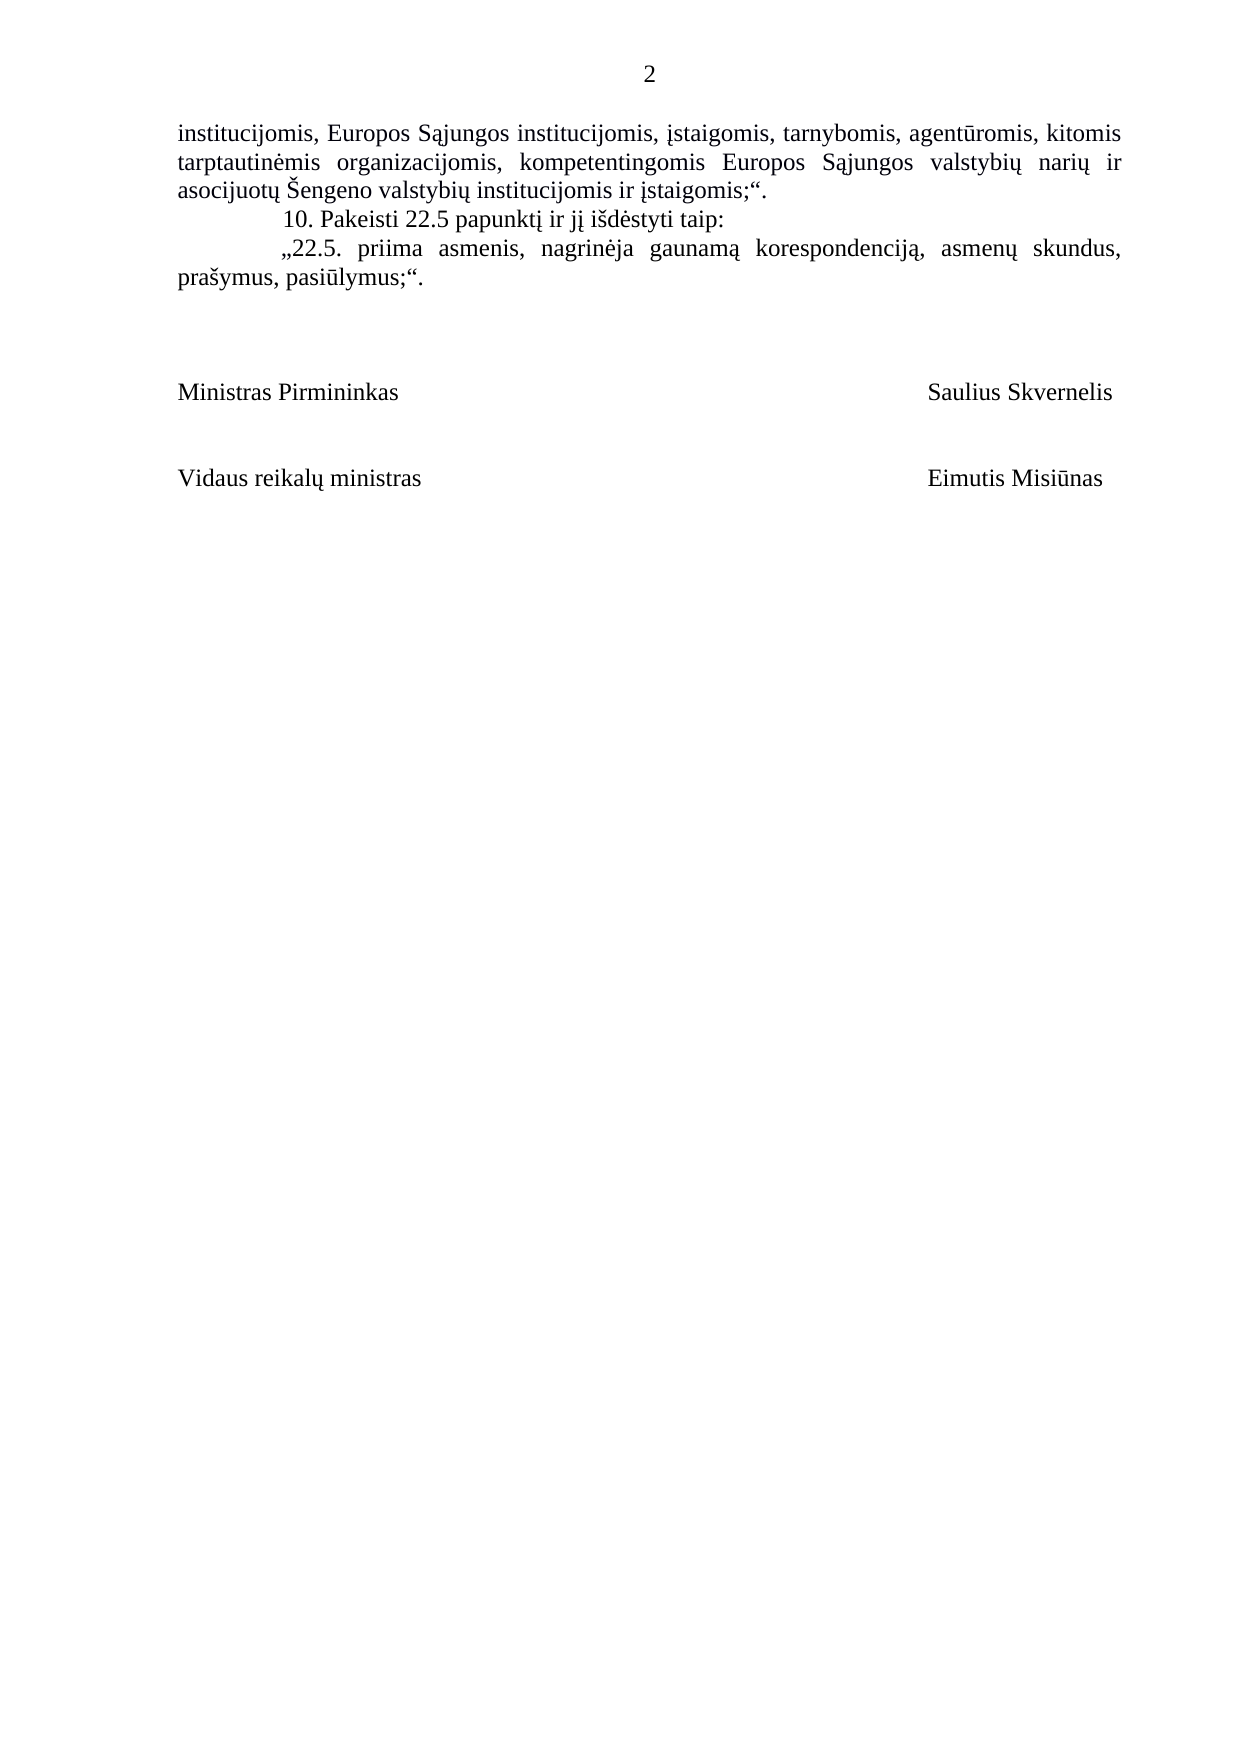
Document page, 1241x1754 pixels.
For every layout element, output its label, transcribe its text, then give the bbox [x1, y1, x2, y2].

text „22.5. priima asmenis, nagrinėja gaunamą korespondenciją, asmenų skundus, prašymus, pasiūlymus;“. [177, 233, 1122, 291]
text institucijomis, Europos Sąjungos institucijomis, įstaigomis, tarnybomis, agentūromis, kitomis tarptautinėmis organizacijomis, kompetentingomis Europos Sąjungos valstybių narių ir asocijuotų Šengeno valstybių institucijomis ir įstaigomis;“. [177, 118, 1122, 204]
text Vidaus reikalų ministras Eimutis Misiūnas [177, 463, 1146, 492]
text 10. Pakeisti 22.5 papunktį ir jį išdėstyti taip: [177, 204, 1122, 233]
text Ministras Pirmininkas Saulius Skvernelis [177, 377, 1146, 406]
